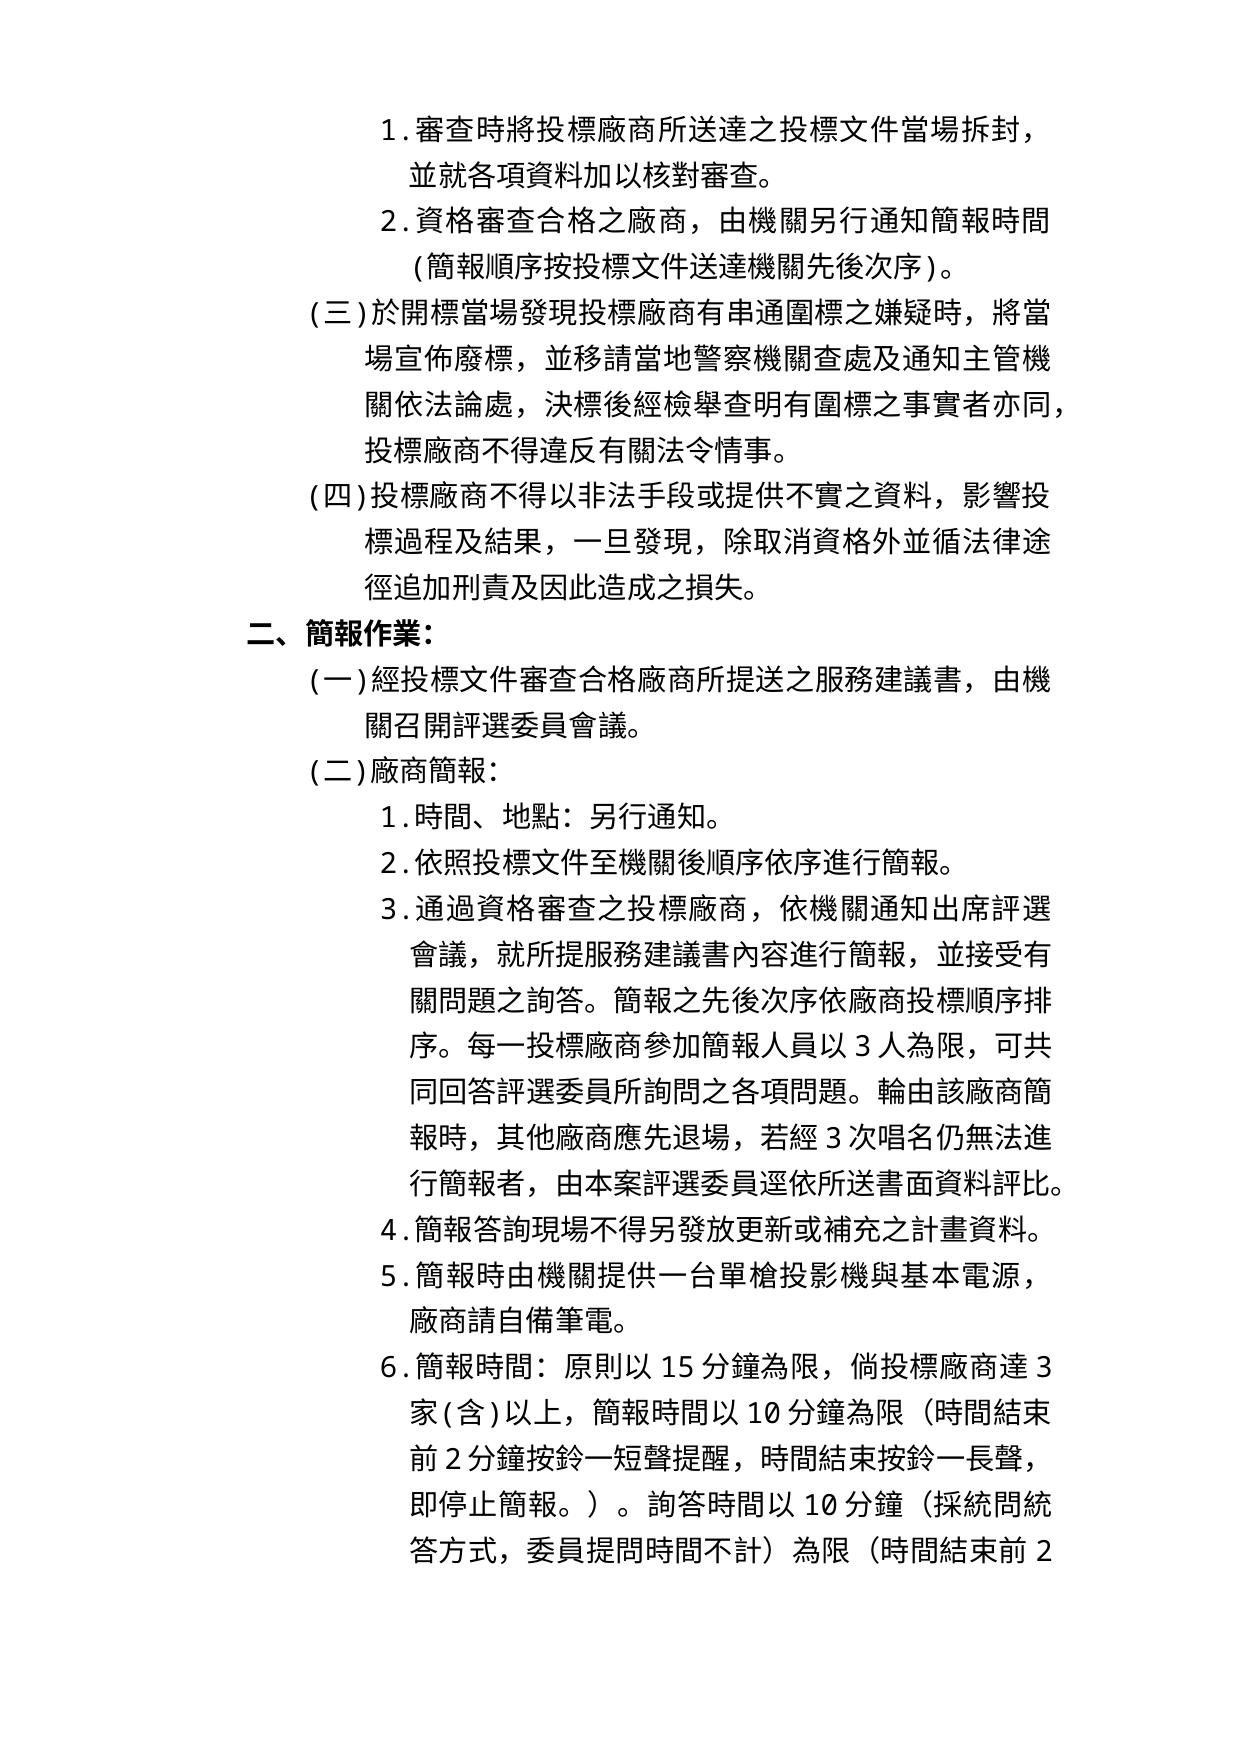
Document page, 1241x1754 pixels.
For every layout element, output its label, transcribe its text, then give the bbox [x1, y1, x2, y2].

text 二、簡報作業： [187, 608, 1053, 653]
text 6.簡報時間：原則以15分鐘為限，倘投標廠商達3家(含)以上，簡報時間以10分鐘為限（時間結束前2分鐘按鈴一短聲提醒，時間結束按鈴一長聲，即停止簡報。）。詢答時間以10分鐘（採統問統答方式，委員提問時間不計）為限（時間結束前2 [379, 1341, 1053, 1570]
text 1.審查時將投標廠商所送達之投標文件當場拆封，並就各項資料加以核對審查。 [379, 103, 1053, 195]
text 3.通過資格審查之投標廠商，依機關通知出席評選會議，就所提服務建議書內容進行簡報，並接受有關問題之詢答。簡報之先後次序依廠商投標順序排序。每一投標廠商參加簡報人員以3人為限，可共同回答評選委員所詢問之各項問題。輪由該廠商簡報時，其他廠商應先退場，若經3次唱名仍無法進行簡報者，由本案評選委員逕依所送書面資料評比。 [379, 883, 1053, 1203]
text (四)投標廠商不得以非法手段或提供不實之資料，影響投標過程及結果，一旦發現，除取消資格外並循法律途徑追加刑責及因此造成之損失。 [305, 470, 1053, 608]
text 5.簡報時由機關提供一台單槍投影機與基本電源，廠商請自備筆電。 [379, 1249, 1053, 1341]
text (二)廠商簡報： [306, 745, 1053, 791]
text 1.時間、地點：另行通知。 [364, 791, 1053, 837]
text 2.依照投標文件至機關後順序依序進行簡報。 [187, 837, 1053, 883]
text 2.資格審查合格之廠商，由機關另行通知簡報時間(簡報順序按投標文件送達機關先後次序)。 [379, 195, 1053, 287]
text (一)經投標文件審查合格廠商所提送之服務建議書，由機關召開評選委員會議。 [306, 653, 1053, 745]
text (三)於開標當場發現投標廠商有串通圍標之嫌疑時，將當場宣佈廢標，並移請當地警察機關查處及通知主管機關依法論處，決標後經檢舉查明有圍標之事實者亦同，投標廠商不得違反有關法令情事。 [306, 287, 1053, 470]
text 4.簡報答詢現場不得另發放更新或補充之計畫資料。 [379, 1203, 1053, 1249]
